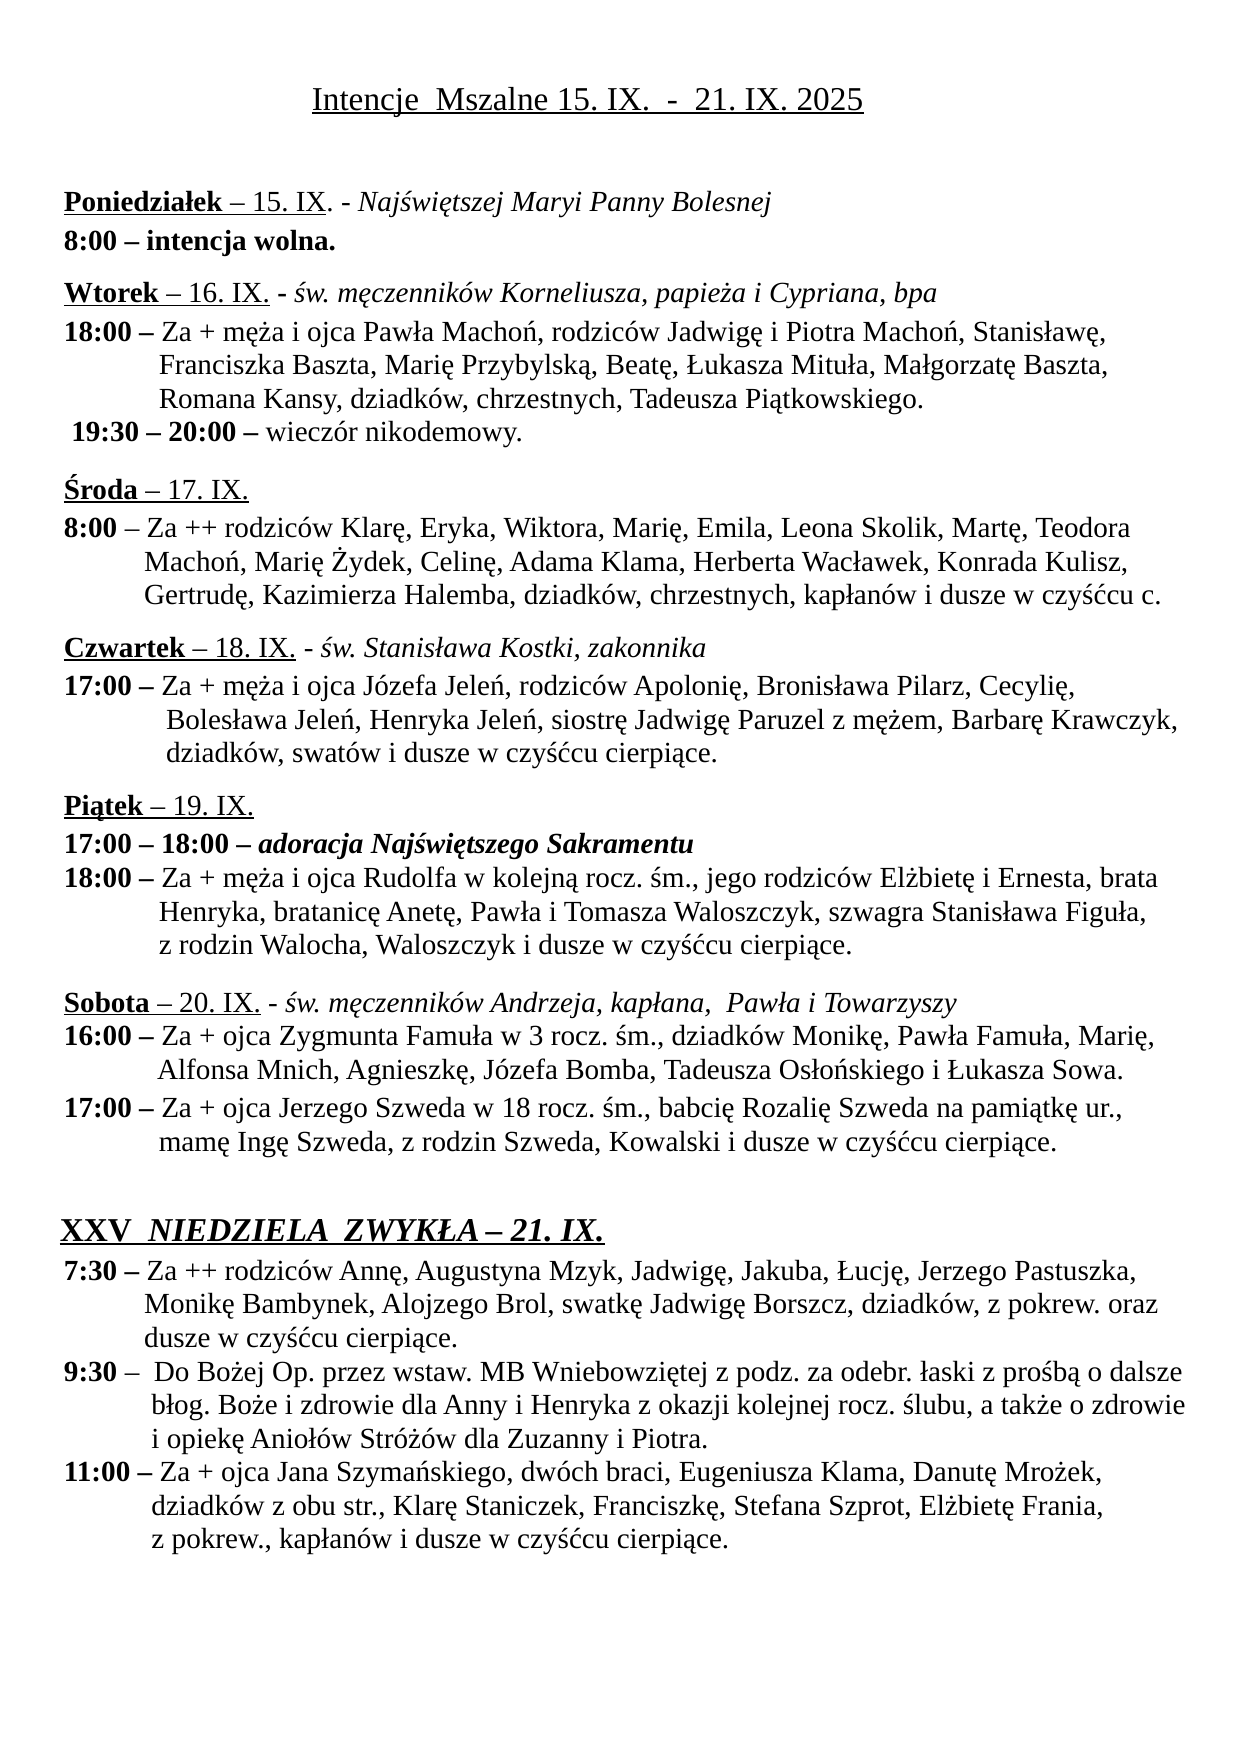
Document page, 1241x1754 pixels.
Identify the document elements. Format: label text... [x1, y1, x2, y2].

text Sobota – 20. IX. - św. męczenników Andrzeja, kapłana, Pawła i Towarzyszy [34, 985, 1189, 1018]
text Czwartek – 18. IX. - św. Stanisława Kostki, zakonnika [34, 630, 1189, 664]
text Henryka, bratanicę Anetę, Pawła i Tomasza Waloszczyk, szwagra Stanisława Figuła, [34, 894, 1189, 927]
text Poniedziałek – 15. IX. - Najświętszej Maryi Panny Bolesnej [34, 184, 1189, 218]
text z pokrew., kapłanów i dusze w czyśćcu cierpiące. [34, 1521, 1189, 1555]
text 11:00 – Za + ojca Jana Szymańskiego, dwóch braci, Eugeniusza Klama, Danutę Mrożek, [34, 1454, 1189, 1488]
text XXV NIEDZIELA ZWYKŁA – 21. IX. [34, 1210, 1189, 1248]
text Intencje Mszalne 15. IX. - 21. IX. 2025 [34, 79, 1189, 117]
text Bolesława Jeleń, Henryka Jeleń, siostrę Jadwigę Paruzel z mężem, Barbarę Krawczyk, [34, 702, 1189, 736]
text Romana Kansy, dziadków, chrzestnych, Tadeusza Piątkowskiego. [34, 381, 1189, 414]
text 8:00 – intencja wolna. [34, 223, 1189, 256]
text Franciszka Baszta, Marię Przybylską, Beatę, Łukasza Mituła, Małgorzatę Baszta, [34, 347, 1189, 381]
text 18:00 – Za + męża i ojca Rudolfa w kolejną rocz. śm., jego rodziców Elżbietę i Ernesta, brata [34, 860, 1189, 894]
text 17:00 – Za + ojca Jerzego Szweda w 18 rocz. śm., babcię Rozalię Szweda na pamiątkę ur., [34, 1090, 1189, 1124]
text 7:30 – Za ++ rodziców Annę, Augustyna Mzyk, Jadwigę, Jakuba, Łucję, Jerzego Pastuszka, [34, 1253, 1189, 1287]
text błog. Boże i zdrowie dla Anny i Henryka z okazji kolejnej rocz. ślubu, a także o zdrowie [34, 1387, 1189, 1421]
text z rodzin Walocha, Waloszczyk i dusze w czyśćcu cierpiące. [34, 927, 1189, 961]
text 17:00 – 18:00 – adoracja Najświętszego Sakramentu [34, 827, 1189, 860]
text dziadków, swatów i dusze w czyśćcu cierpiące. [34, 736, 1189, 769]
text Piątek – 19. IX. [34, 788, 1189, 822]
text Środa – 17. IX. [34, 472, 1189, 506]
text 16:00 – Za + ojca Zygmunta Famuła w 3 rocz. śm., dziadków Monikę, Pawła Famuła, Marię, [34, 1018, 1189, 1052]
text 18:00 – Za + męża i ojca Pawła Machoń, rodziców Jadwigę i Piotra Machoń, Stanisławę, [34, 314, 1189, 347]
text Wtorek – 16. IX. - św. męczenników Korneliusza, papieża i Cypriana, bpa [34, 276, 1189, 309]
text mamę Ingę Szweda, z rodzin Szweda, Kowalski i dusze w czyśćcu cierpiące. [34, 1124, 1189, 1157]
text 9:30 – Do Bożej Op. przez wstaw. MB Wniebowziętej z podz. za odebr. łaski z prośbą o dalsze [34, 1354, 1189, 1387]
text Alfonsa Mnich, Agnieszkę, Józefa Bomba, Tadeusza Osłońskiego i Łukasza Sowa. [34, 1052, 1189, 1085]
text dusze w czyśćcu cierpiące. [34, 1320, 1189, 1354]
text 17:00 – Za + męża i ojca Józefa Jeleń, rodziców Apolonię, Bronisława Pilarz, Cecylię, [34, 668, 1189, 702]
text Gertrudę, Kazimierza Halemba, dziadków, chrzestnych, kapłanów i dusze w czyśćcu c. [34, 577, 1189, 611]
text Monikę Bambynek, Alojzego Brol, swatkę Jadwigę Borszcz, dziadków, z pokrew. oraz [34, 1287, 1189, 1320]
text i opiekę Aniołów Stróżów dla Zuzanny i Piotra. [34, 1421, 1189, 1454]
text dziadków z obu str., Klarę Staniczek, Franciszkę, Stefana Szprot, Elżbietę Frania, [34, 1488, 1189, 1521]
text Machoń, Marię Żydek, Celinę, Adama Klama, Herberta Wacławek, Konrada Kulisz, [34, 544, 1189, 577]
text 8:00 – Za ++ rodziców Klarę, Eryka, Wiktora, Marię, Emila, Leona Skolik, Martę, Teodora [34, 510, 1189, 544]
text 19:30 – 20:00 – wieczór nikodemowy. [34, 414, 1189, 448]
